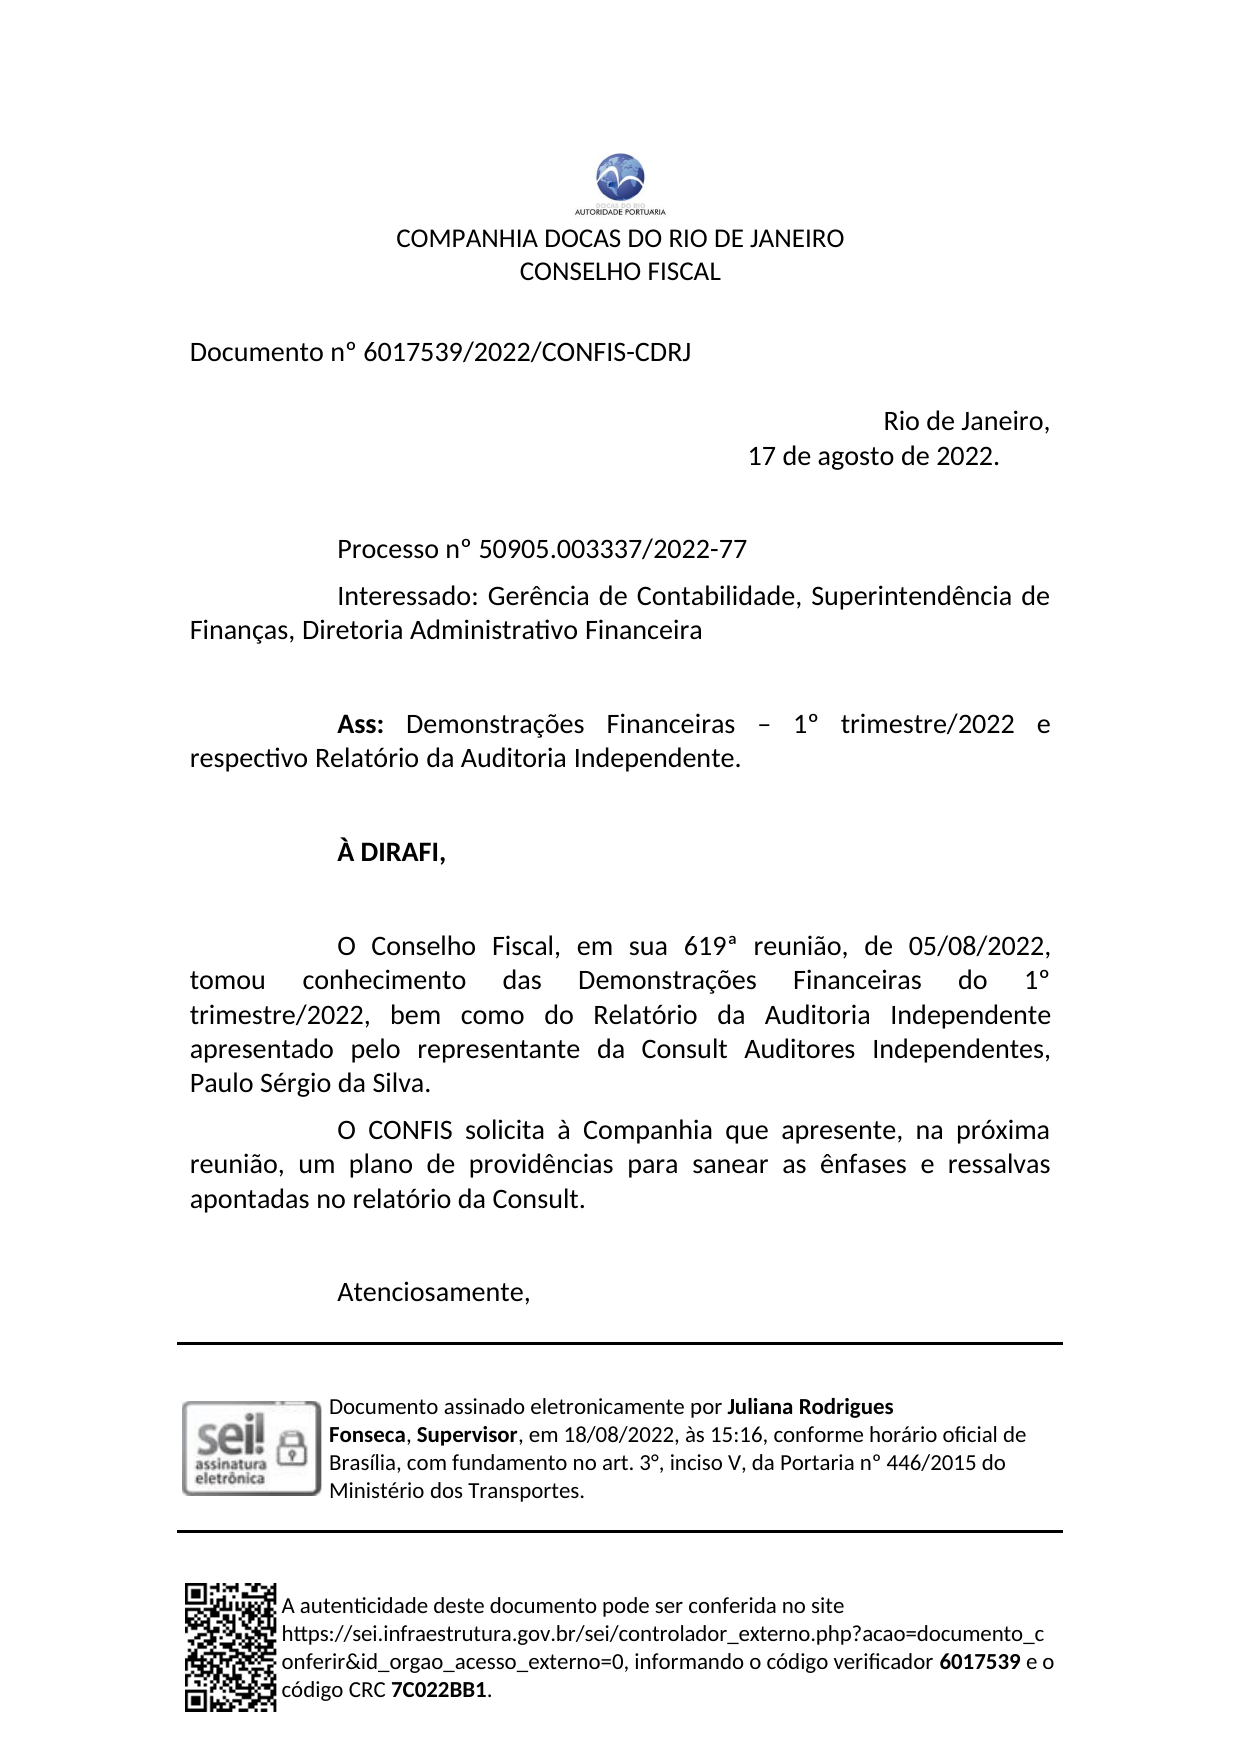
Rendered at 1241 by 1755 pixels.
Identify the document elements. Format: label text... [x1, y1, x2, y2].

text COMPANHIA DOCAS DO RIO DE JANEIRO CONSELHO FISCAL [396, 221, 961, 287]
text Processo nº 50905.003337/2022-77 [337, 531, 1076, 566]
text Documento nº 6017539/2022/CONFIS-CDRJ [189, 333, 695, 368]
text À DIRAFI, [337, 834, 1076, 869]
text A autenticidade deste documento pode ser conferida no site https://sei.infraestrutura.gov.br/sei/controlador_externo.php?acao=documento_c onferir&id_orgao_acesso_externo=0, informando o código verificador 6017539 e o código CRC 7C022BB1. [281, 1591, 1057, 1703]
text Documento assinado eletronicamente por Juliana Rodrigues [329, 1392, 1076, 1420]
text Ass: Demonstrações Financeiras – 1º trimestre/2022 e respectivo Relatório da Auditoria Independente. [189, 706, 1051, 775]
text O CONFIS solicita à Companhia que apresente, na próxima reunião, um plano de providências para sanear as ênfases e ressalvas apontadas no relatório da Consult. [189, 1112, 1051, 1215]
text Interessado: Gerência de Contabilidade, Superintendência de Finanças, Diretoria Administrativo Financeira [189, 578, 1051, 647]
text Atenciosamente, [337, 1274, 1076, 1309]
text Rio de Janeiro, 17 de agosto de 2022. [747, 403, 1053, 472]
text Fonseca, Supervisor, em 18/08/2022, às 15:16, conforme horário oficial de Brasília, com fundamento no art. 3°, inciso V, da Portaria nº 446/2015 do Ministério dos Transportes. [329, 1421, 1029, 1504]
text O Conselho Fiscal, em sua 619ª reunião, de 05/08/2022, tomou conhecimento das Demonstrações Financeiras do 1º trimestre/2022, bem como do Relatório da Auditoria Independente apresentado pelo representante da Consult Auditores Independentes, Paulo Sérgio da Silva. [189, 928, 1051, 1100]
